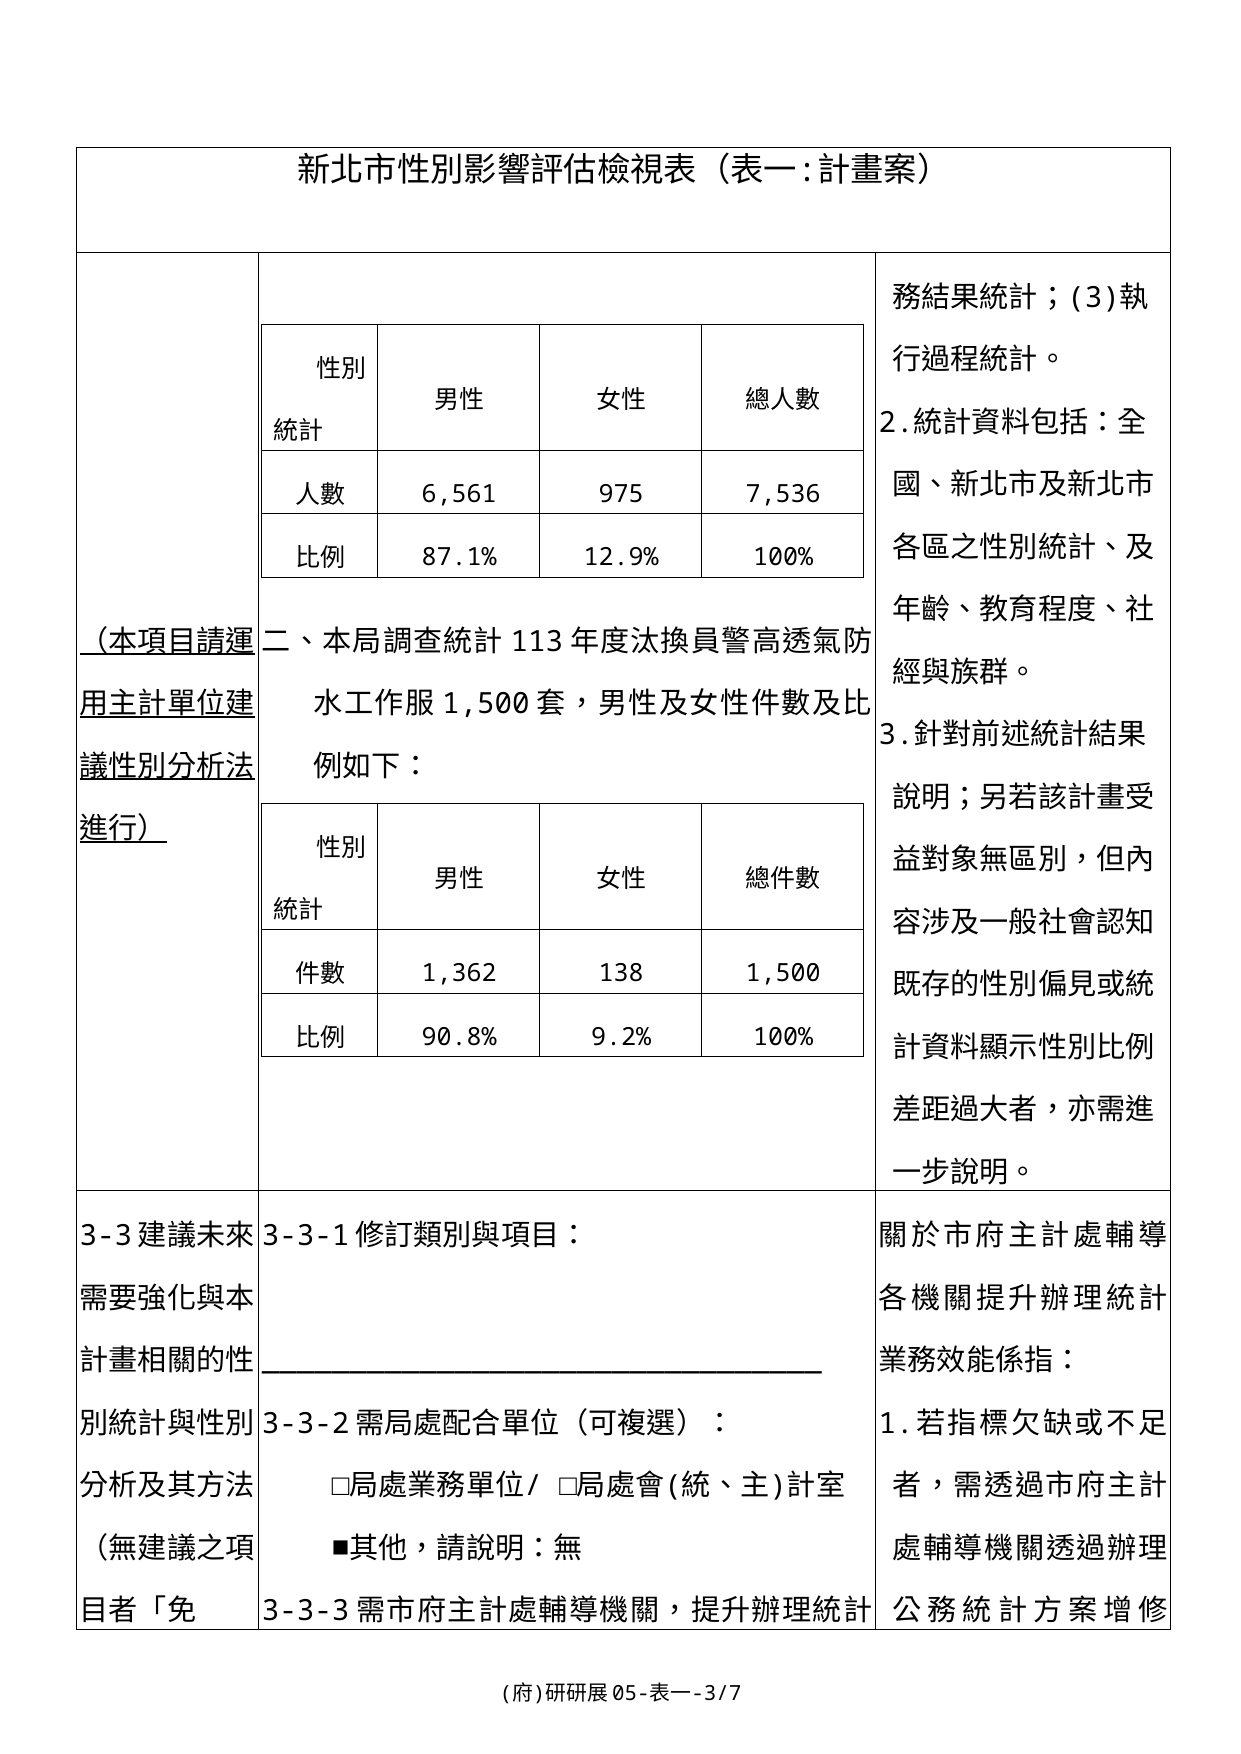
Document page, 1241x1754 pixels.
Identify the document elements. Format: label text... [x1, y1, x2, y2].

table_cell 87.1% [378, 514, 539, 577]
table_header 女性 [540, 804, 701, 929]
table_cell 3-3建議未來需要強化與本計畫相關的性別統計與性別分析及其方法（無建議之項目者「免 [77, 1191, 258, 1629]
table_header 男性 [378, 804, 539, 929]
table_cell 6,561 [378, 451, 539, 513]
table_cell 二、本局調查統計113年度汰換員警高透氣防水工作服1,500套，男性及女性件數及比例如下： [259, 253, 875, 1190]
table_header 性別 統計 [262, 325, 377, 450]
table_cell 3-3-1修訂類別與項目： ________________________________ 3-3-2需局處配合單位（可複選）： □局處業務單位/ □局處會(統、主)計室 ■其他，請說明：無 3-3-3需市府主計處輔導機關，提升辦理統計 [259, 1191, 875, 1629]
table_header 總件數 [702, 804, 863, 929]
table_header 新北市性別影響評估檢視表（表一:計畫案） [77, 148, 1170, 252]
table_cell 100% [702, 514, 863, 577]
table_cell 7,536 [702, 451, 863, 513]
table_cell 9.2% [540, 994, 701, 1056]
table_cell 務結果統計；(3)執行過程統計。 2.統計資料包括：全國、新北市及新北市各區之性別統計、及年齡、教育程度、社經與族群。 3.針對前述統計結果說明；另若該計畫受益對象無區別，但內容涉及一般社會認知既存的性別偏見或統計資料顯示性別比例差距過大者，亦需進一步說明。 [876, 253, 1170, 1190]
table_cell （本項目請運用主計單位建議性別分析法進行） [77, 253, 258, 1190]
table_header 總人數 [702, 325, 863, 450]
table_cell 比例 [262, 994, 377, 1056]
table_cell 90.8% [378, 994, 539, 1056]
table_cell 138 [540, 930, 701, 992]
table_cell 1,362 [378, 930, 539, 992]
table_header 女性 [540, 325, 701, 450]
table_cell 關於市府主計處輔導各機關提升辦理統計業務效能係指： 1.若指標欠缺或不足者，需透過市府主計處輔導機關透過辦理公務統計方案增修 [876, 1191, 1170, 1629]
table_cell 件數 [262, 930, 377, 992]
table_cell 1,500 [702, 930, 863, 992]
table_header 男性 [378, 325, 539, 450]
table_cell 100% [702, 994, 863, 1056]
table_cell 975 [540, 451, 701, 513]
table_cell 12.9% [540, 514, 701, 577]
table_cell 比例 [262, 514, 377, 577]
table_header 性別 統計 [262, 804, 377, 929]
table_cell 人數 [262, 451, 377, 513]
